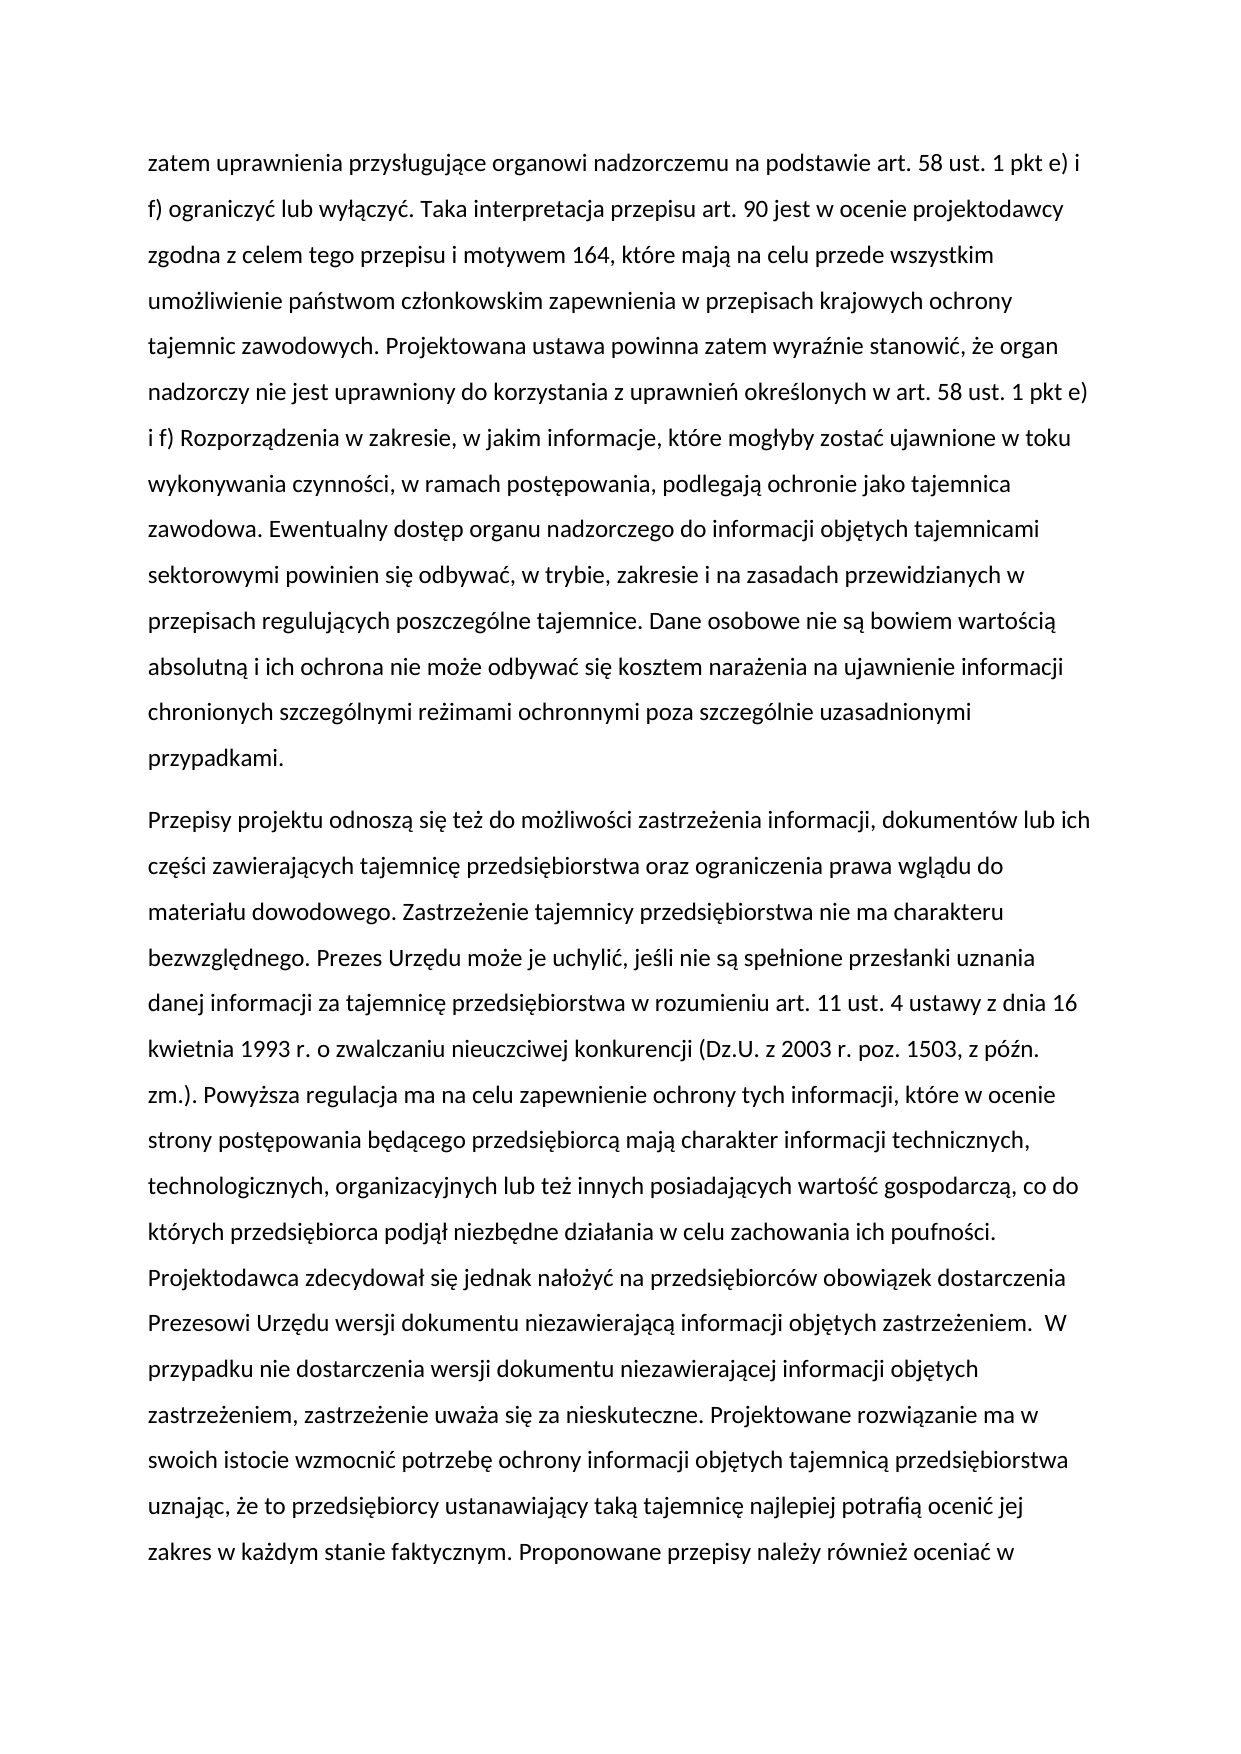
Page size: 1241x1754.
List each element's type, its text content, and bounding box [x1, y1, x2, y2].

text zatem uprawnienia przysługujące organowi nadzorczemu na podstawie art. 58 ust. 1 pkt e) i f) ograniczyć lub wyłączyć. Taka interpretacja przepisu art. 90 jest w ocenie projektodawcy zgodna z celem tego przepisu i motywem 164, które mają na celu przede wszystkim umożliwienie państwom członkowskim zapewnienia w przepisach krajowych ochrony tajemnic zawodowych. Projektowana ustawa powinna zatem wyraźnie stanowić, że organ nadzorczy nie jest uprawniony do korzystania z uprawnień określonych w art. 58 ust. 1 pkt e) i f) Rozporządzenia w zakresie, w jakim informacje, które mogłyby zostać ujawnione w toku wykonywania czynności, w ramach postępowania, podlegają ochronie jako tajemnica zawodowa. Ewentualny dostęp organu nadzorczego do informacji objętych tajemnicami sektorowymi powinien się odbywać, w trybie, zakresie i na zasadach przewidzianych w przepisach regulujących poszczególne tajemnice. Dane osobowe nie są bowiem wartością absolutną i ich ochrona nie może odbywać się kosztem narażenia na ujawnienie informacji chronionych szczególnymi reżimami ochronnymi poza szczególnie uzasadnionymi przypadkami. [148, 148, 1093, 773]
text Przepisy projektu odnoszą się też do możliwości zastrzeżenia informacji, dokumentów lub ich części zawierających tajemnicę przedsiębiorstwa oraz ograniczenia prawa wglądu do materiału dowodowego. Zastrzeżenie tajemnicy przedsiębiorstwa nie ma charakteru bezwzględnego. Prezes Urzędu może je uchylić, jeśli nie są spełnione przesłanki uznania danej informacji za tajemnicę przedsiębiorstwa w rozumieniu art. 11 ust. 4 ustawy z dnia 16 kwietnia 1993 r. o zwalczaniu nieuczciwej konkurencji (Dz.U. z 2003 r. poz. 1503, z późn. zm.). Powyższa regulacja ma na celu zapewnienie ochrony tych informacji, które w ocenie strony postępowania będącego przedsiębiorcą mają charakter informacji technicznych, technologicznych, organizacyjnych lub też innych posiadających wartość gospodarczą, co do których przedsiębiorca podjął niezbędne działania w celu zachowania ich poufności. Projektodawca zdecydował się jednak nałożyć na przedsiębiorców obowiązek dostarczenia Prezesowi Urzędu wersji dokumentu niezawierającą informacji objętych zastrzeżeniem. W przypadku nie dostarczenia wersji dokumentu niezawierającej informacji objętych zastrzeżeniem, zastrzeżenie uważa się za nieskuteczne. Projektowane rozwiązanie ma w swoich istocie wzmocnić potrzebę ochrony informacji objętych tajemnicą przedsiębiorstwa uznając, że to przedsiębiorcy ustanawiający taką tajemnicę najlepiej potrafią ocenić jej zakres w każdym stanie faktycznym. Proponowane przepisy należy również oceniać w [148, 804, 1093, 1567]
